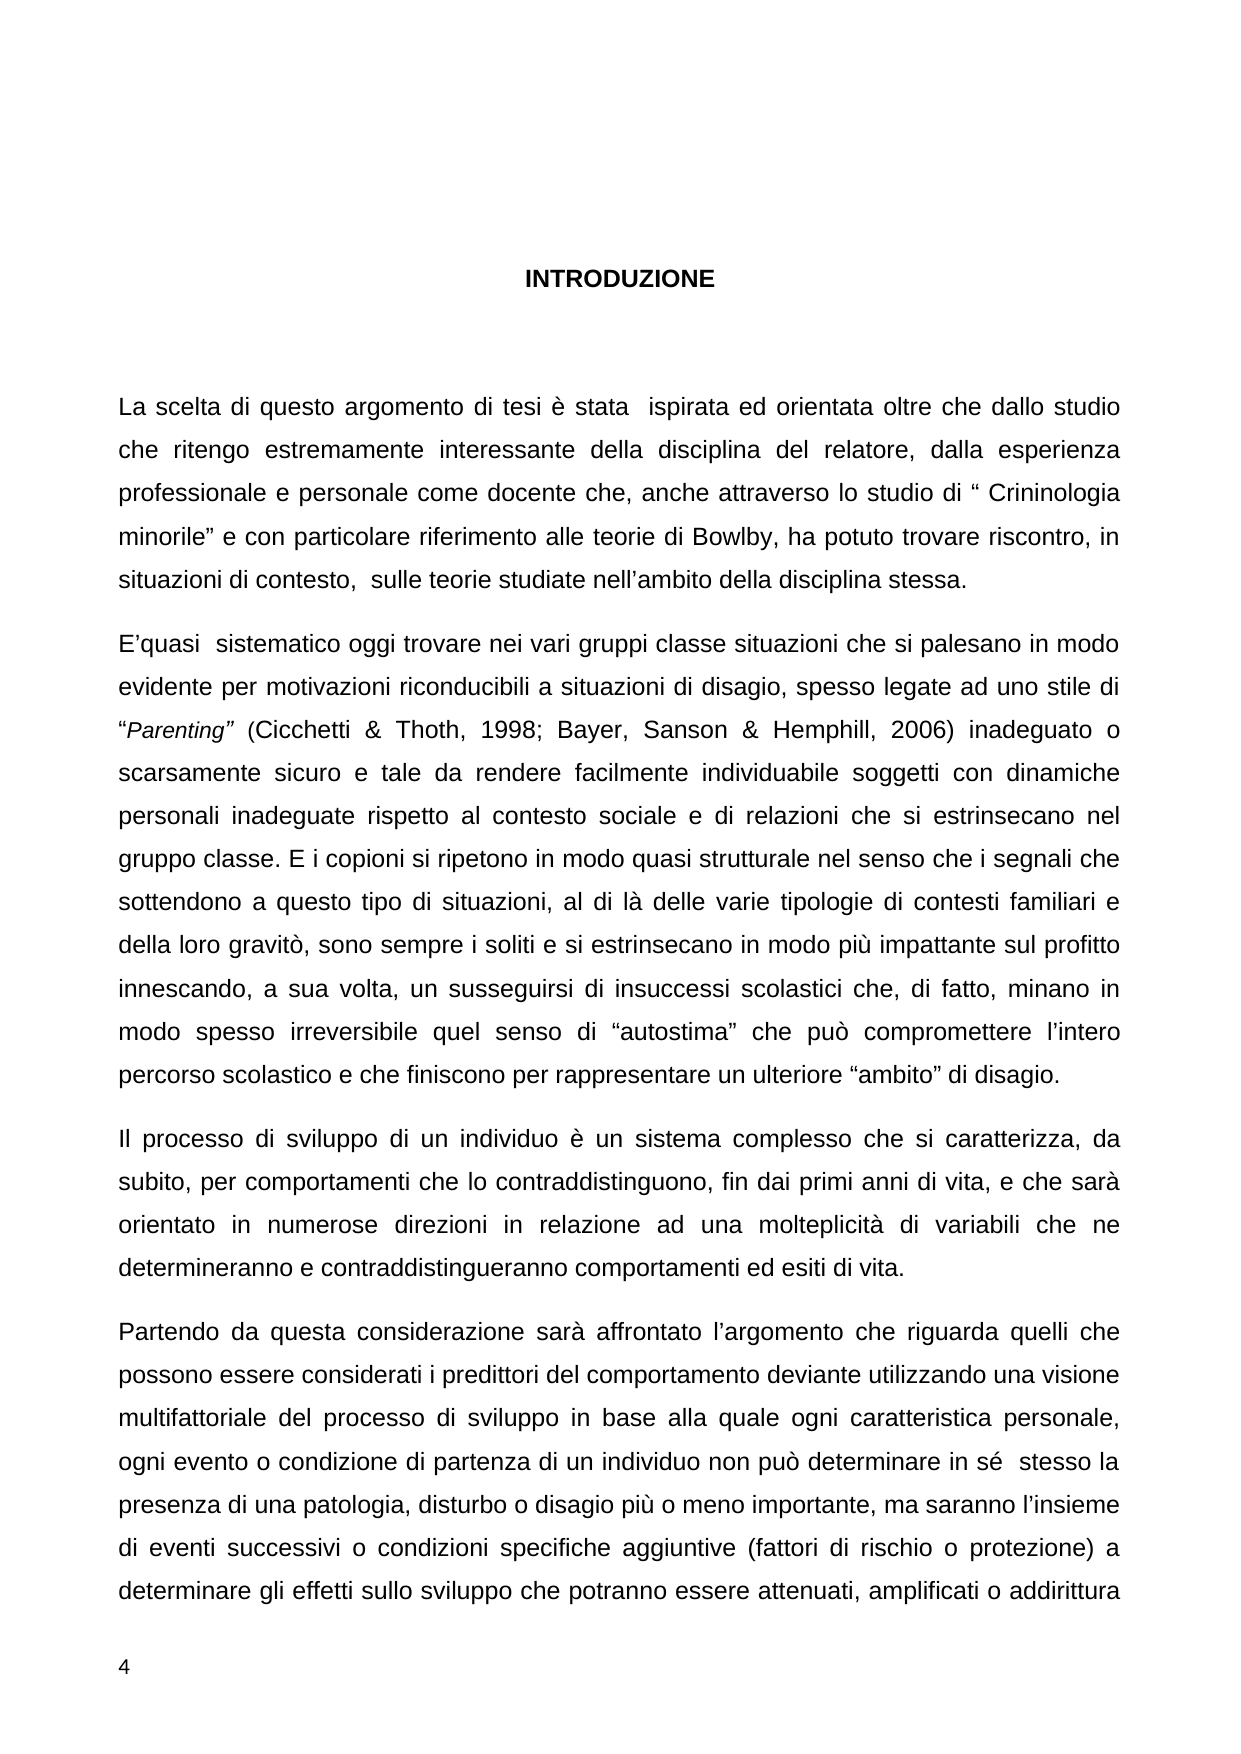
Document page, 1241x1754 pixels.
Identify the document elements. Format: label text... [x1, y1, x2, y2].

text Il processo di sviluppo di un individuo è un sistema complesso che si caratterizza, da subito, per comportamenti che lo contraddistinguono, fin dai primi anni di vita, e che sarà orientato in numerose direzioni in relazione ad una molteplicità di variabili che ne determineranno e contraddistingueranno comportamenti ed esiti di vita. [118, 1124, 1122, 1282]
text Partendo da questa considerazione sarà affrontato l’argomento che riguarda quelli che possono essere considerati i predittori del comportamento deviante utilizzando una visione multifattoriale del processo di sviluppo in base alla quale ogni caratteristica personale, ogni evento o condizione di partenza di un individuo non può determinare in sé stesso la presenza di una patologia, disturbo o disagio più o meno importante, ma saranno l’insieme di eventi successivi o condizioni specifiche aggiuntive (fattori di rischio o protezione) a determinare gli effetti sullo sviluppo che potranno essere attenuati, amplificati o addirittura [118, 1317, 1122, 1605]
text La scelta di questo argomento di tesi è stata ispirata ed orientata oltre che dallo studio che ritengo estremamente interessante della disciplina del relatore, dalla esperienza professionale e personale come docente che, anche attraverso lo studio di “ Crininologia minorile” e con particolare riferimento alle teorie di Bowlby, ha potuto trovare riscontro, in situazioni di contesto, sulle teorie studiate nell’ambito della disciplina stessa. [118, 392, 1122, 593]
text E’quasi sistematico oggi trovare nei vari gruppi classe situazioni che si palesano in modo evidente per motivazioni riconducibili a situazioni di disagio, spesso legate ad uno stile di “Parenting” (Cicchetti & Thoth, 1998; Bayer, Sanson & Hemphill, 2006) inadeguato o scarsamente sicuro e tale da rendere facilmente individuabile soggetti con dinamiche personali inadeguate rispetto al contesto sociale e di relazioni che si estrinsecano nel gruppo classe. E i copioni si ripetono in modo quasi strutturale nel senso che i segnali che sottendono a questo tipo di situazioni, al di là delle varie tipologie di contesti familiari e della loro gravitò, sono sempre i soliti e si estrinsecano in modo più impattante sul profitto innescando, a sua volta, un susseguirsi di insuccessi scolastici che, di fatto, minano in modo spesso irreversibile quel senso di “autostima” che può compromettere l’intero percorso scolastico e che finiscono per rappresentare un ulteriore “ambito” di disagio. [118, 629, 1122, 1089]
text INTRODUZIONE [118, 264, 1122, 293]
